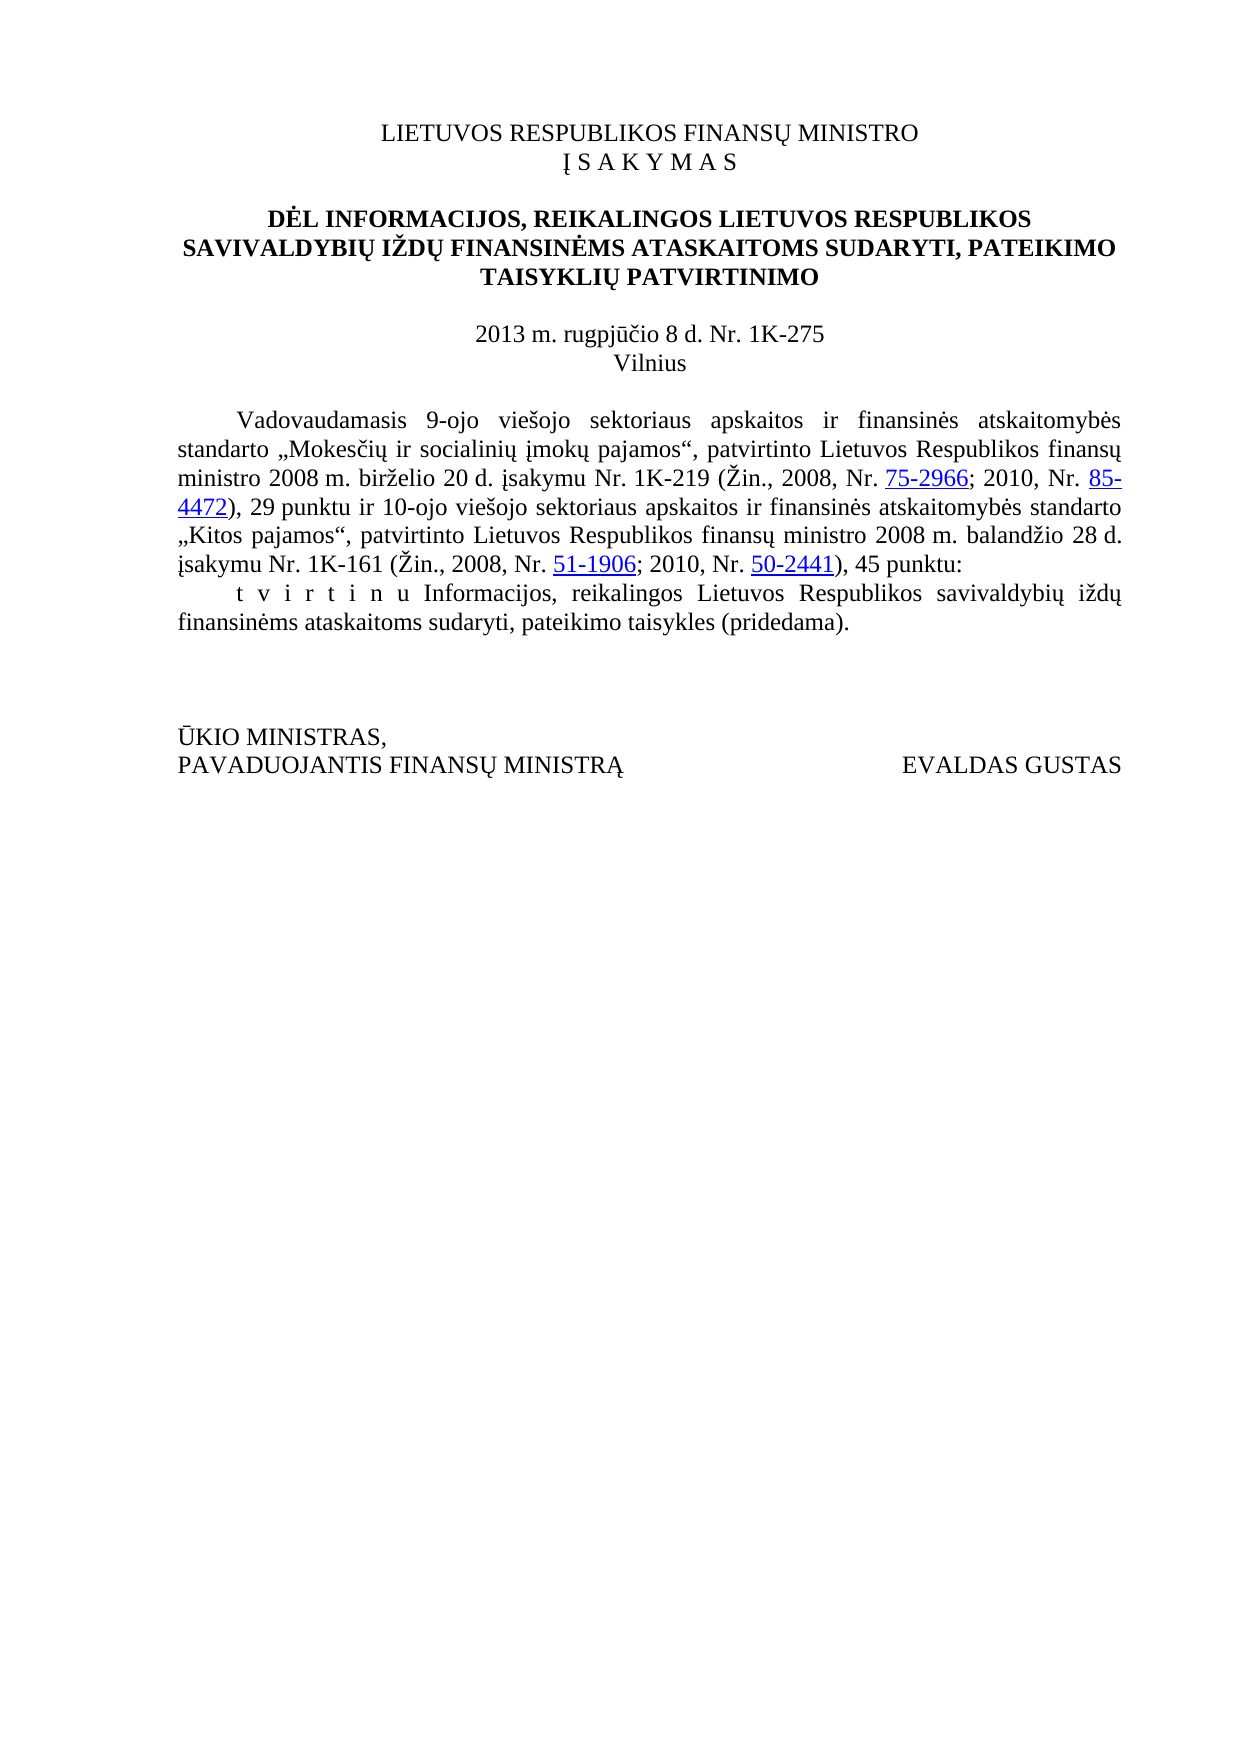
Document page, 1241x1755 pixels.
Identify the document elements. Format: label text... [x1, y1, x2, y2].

text 2013 m. rugpjūčio 8 d. Nr. 1K-275 [177, 319, 1122, 348]
text t v i r t i n u Informacijos, reikalingos Lietuvos Respublikos savivaldybių iždų finansinėms ataskaitoms sudaryti, pateikimo taisykles (pridedama). [177, 578, 1122, 636]
text DĖL INFORMACIJOS, REIKALINGOS LIETUVOS RESPUBLIKOS SAVIVALDYBIŲ IŽDŲ FINANSINĖMS ATASKAITOMS SUDARYTI, PATEIKIMO TAISYKLIŲ PATVIRTINIMO [177, 204, 1122, 291]
text Vadovaudamasis 9-ojo viešojo sektoriaus apskaitos ir finansinės atskaitomybės standarto „Mokesčių ir socialinių įmokų pajamos“, patvirtinto Lietuvos Respublikos finansų ministro 2008 m. birželio 20 d. įsakymu Nr. 1K-219 (Žin., 2008, Nr. 75-2966; 2010, Nr. 85-4472), 29 punktu ir 10-ojo viešojo sektoriaus apskaitos ir finansinės atskaitomybės standarto „Kitos pajamos“, patvirtinto Lietuvos Respublikos finansų ministro 2008 m. balandžio 28 d. įsakymu Nr. 1K-161 (Žin., 2008, Nr. 51-1906; 2010, Nr. 50-2441), 45 punktu: [177, 406, 1122, 578]
text Ūkio ministras, [177, 722, 1122, 751]
text pavaduojantis finansų ministrą Evaldas Gustas [177, 751, 1122, 779]
text Vilnius [177, 348, 1122, 377]
text Į S A K Y M A S [177, 147, 1122, 176]
text LIETUVOS RESPUBLIKOS FINANSŲ MINISTRO [177, 118, 1122, 147]
